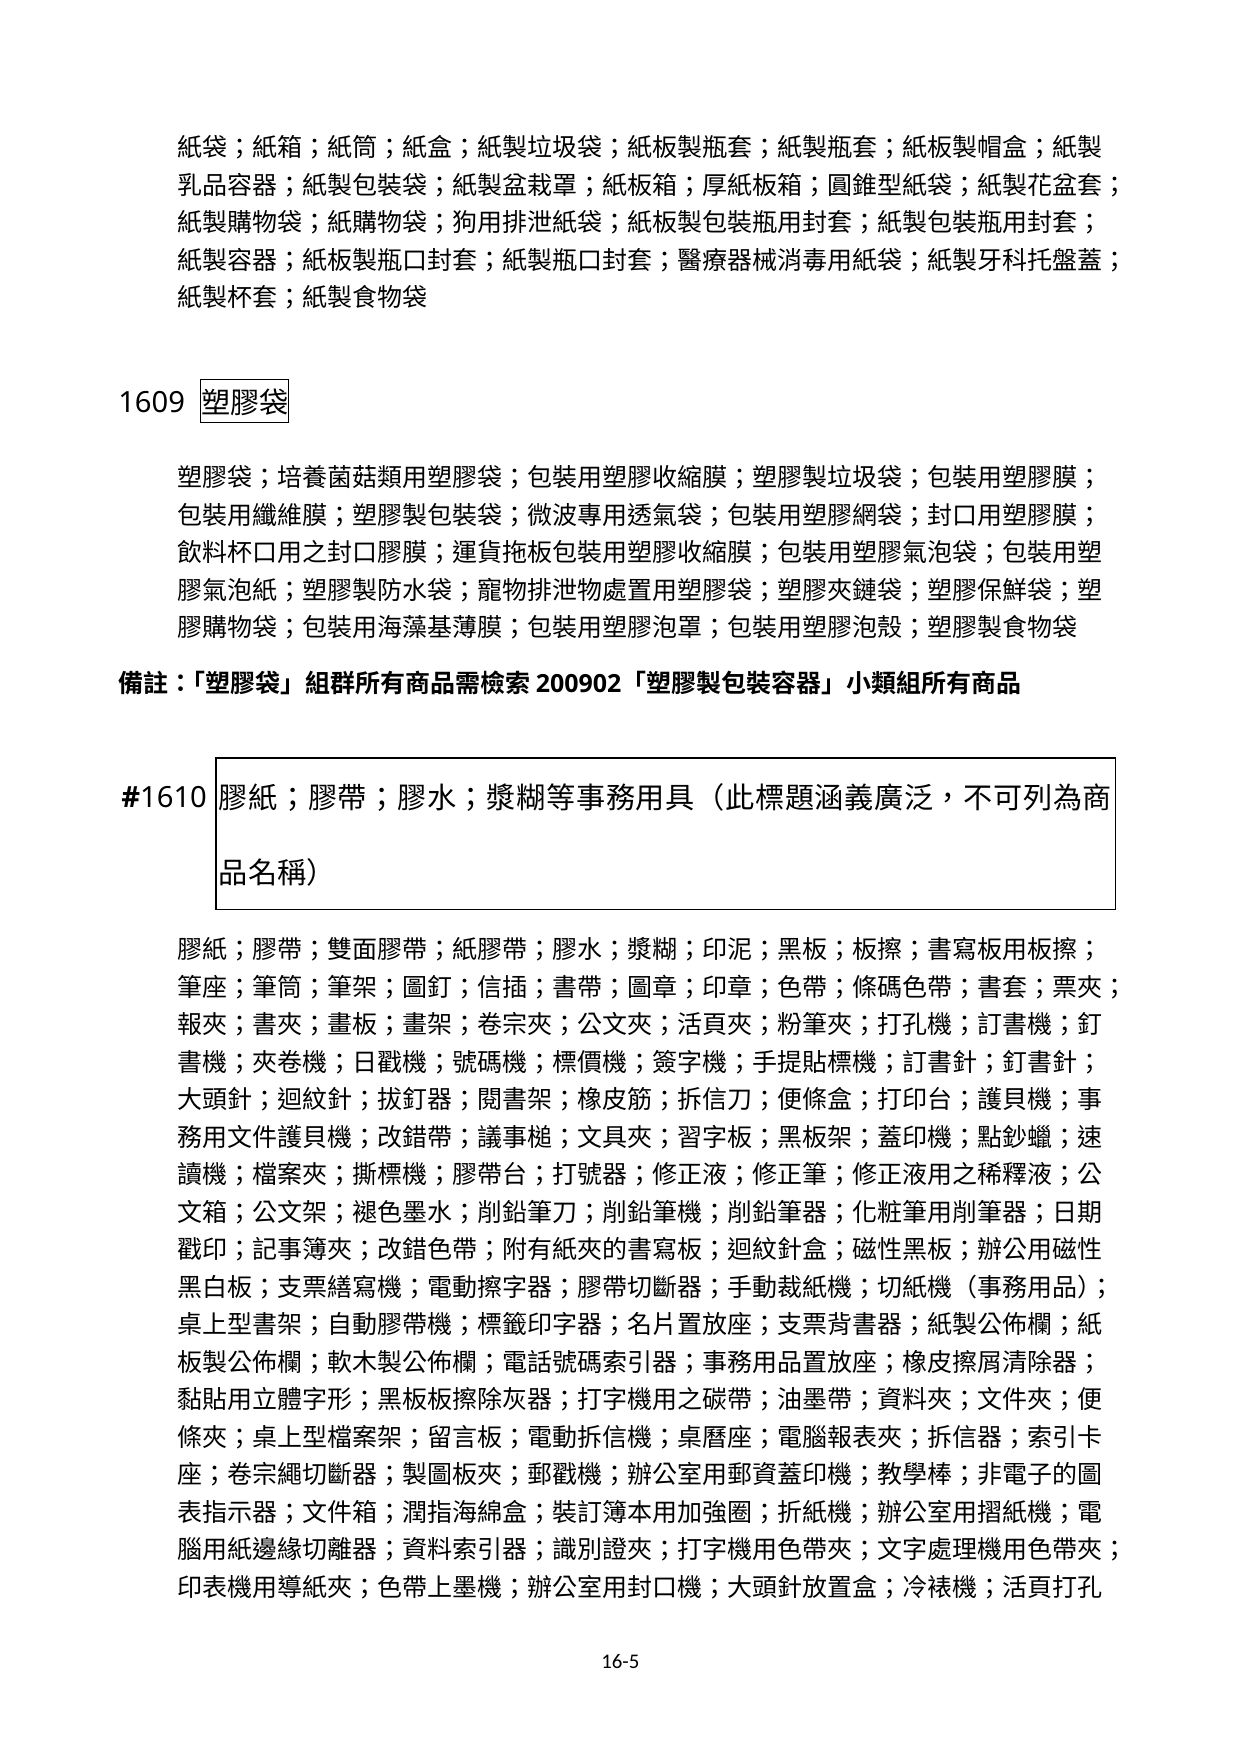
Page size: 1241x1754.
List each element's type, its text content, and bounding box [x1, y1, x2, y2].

text 塑膠袋；培養菌菇類用塑膠袋；包裝用塑膠收縮膜；塑膠製垃圾袋；包裝用塑膠膜；包裝用纖維膜；塑膠製包裝袋；微波專用透氣袋；包裝用塑膠網袋；封口用塑膠膜；飲料杯口用之封口膠膜；運貨拖板包裝用塑膠收縮膜；包裝用塑膠氣泡袋；包裝用塑膠氣泡紙；塑膠製防水袋；寵物排泄物處置用塑膠袋；塑膠夾鏈袋；塑膠保鮮袋；塑膠購物袋；包裝用海藻基薄膜；包裝用塑膠泡罩；包裝用塑膠泡殼；塑膠製食物袋 [177, 457, 1122, 644]
text 膠紙；膠帶；雙面膠帶；紙膠帶；膠水；漿糊；印泥；黑板；板擦；書寫板用板擦；筆座；筆筒；筆架；圖釘；信插；書帶；圖章；印章；色帶；條碼色帶；書套；票夾；報夾；書夾；畫板；畫架；卷宗夾；公文夾；活頁夾；粉筆夾；打孔機；訂書機；釘書機；夾卷機；日戳機；號碼機；標價機；簽字機；手提貼標機；訂書針；釘書針；大頭針；迴紋針；拔釘器；閱書架；橡皮筋；拆信刀；便條盒；打印台；護貝機；事務用文件護貝機；改錯帶；議事槌；文具夾；習字板；黑板架；蓋印機；點鈔蠟；速讀機；檔案夾；撕標機；膠帶台；打號器；修正液；修正筆；修正液用之稀釋液；公文箱；公文架；褪色墨水；削鉛筆刀；削鉛筆機；削鉛筆器；化粧筆用削筆器；日期戳印；記事簿夾；改錯色帶；附有紙夾的書寫板；迴紋針盒；磁性黑板；辦公用磁性黑白板；支票繕寫機；電動擦字器；膠帶切斷器；手動裁紙機；切紙機（事務用品）；桌上型書架；自動膠帶機；標籤印字器；名片置放座；支票背書器；紙製公佈欄；紙板製公佈欄；軟木製公佈欄；電話號碼索引器；事務用品置放座；橡皮擦屑清除器；黏貼用立體字形；黑板板擦除灰器；打字機用之碳帶；油墨帶；資料夾；文件夾；便條夾；桌上型檔案架；留言板；電動拆信機；桌曆座；電腦報表夾；拆信器；索引卡座；卷宗繩切斷器；製圖板夾；郵戳機；辦公室用郵資蓋印機；教學棒；非電子的圖表指示器；文件箱；潤指海綿盒；裝訂簿本用加強圈；折紙機；辦公室用摺紙機；電腦用紙邊緣切離器；資料索引器；識別證夾；打字機用色帶夾；文字處理機用色帶夾；印表機用導紙夾；色帶上墨機；辦公室用封口機；大頭針放置盒；冷裱機；活頁打孔裝訂機；辦公室用碎紙機；吸墨器；指套；手提標籤機；支票簿夾；文具用黏膠；家庭用黏膠；文具用魚膠；家庭用魚膠；文具用漿糊；家庭用漿糊；文具用膠帶；家庭用膠帶；文具用膠水；家庭用膠水；文具盒；文具箱；桌上用文具箱（辦公室用品）；事務用打孔器；打字機色帶；印章架；印章掛架；戳記印章盒；印章墊；自黏性標籤；色帶捲軸；事務用打孔機；事務用信封封口機；事務用封口機；事務用釘書機；郵票戳記印章；封印；封印戳記章；封套；拭筆具；美術用水彩畫板；照相製版用修正液；文件裝訂機；桌上型文件盒；文件架（文具）；消印器；索引卡標籤；紙夾；硬幣分類及計算用收納托盤；硬幣分類用盤；硬幣計數用盤；裝訂書用裝訂帶；電腦印表機用色帶；事務用膠帶分配器；事務用膠帶機；擦字板；事務用濕潤器；繪畫用畫架；辦公用指套；事務用護指套；護照套；印台；印章袋；圖章袋；印章套；名牌用貼夾；名牌用吊夾；名牌套；蓋印墊；裁紙刀（拆信件用）；卡片護套；打字用原稿架；桌上型旋轉式卡片架；桌上事務墊；書寫墊；藏書標籤；膠帶分配器；書擋；裝訂書用裝訂布；書籍裝訂布；裝訂書用裝訂線；標籤；紙製或紙板製標籤；支票機；風琴夾；置筆盤；隨意貼噴膠；碟片護套；口紅膠；筆型膠補充膠條；文具袋；文件盤；修正帶；修正帶（辦公用品）；文具用黏著劑；家庭用黏著劑；書籍裝訂材料；筆插；書寫用石板；文具用膠布；非電子式信用卡刷卡機；固定書寫工具用腕帶；碟片存放冊；錢夾；白板；手壓釘書機；地址戳印；文件套；文件盒；背膠面濕潤器；印章箱；畫具箱；印章保管盒；畫具盒；辦公室用郵資機；書頁夾；印記清除器；摺紙棒（事務用品）；識別證套（事務用品）；識別證套用伸縮拉扣（事務用品）；識別證套用夾（事務用品）；用於裝飾食品和飲料的噴花模板；文具用亮粉；便利貼；證件套；門框經文盒 [177, 929, 1122, 1604]
text 備註：「塑膠袋」組群所有商品需檢索200902「塑膠製包裝容器」小類組所有商品 [118, 663, 1122, 701]
text 1609 塑膠袋 [118, 363, 1122, 438]
table_header 膠紙；膠帶；膠水；漿糊等事務用具（此標題涵義廣泛，不可列為商品名稱） [217, 759, 1115, 908]
table_header #1610 [118, 757, 215, 908]
text 紙袋；紙箱；紙筒；紙盒；紙製垃圾袋；紙板製瓶套；紙製瓶套；紙板製帽盒；紙製乳品容器；紙製包裝袋；紙製盆栽罩；紙板箱；厚紙板箱；圓錐型紙袋；紙製花盆套；紙製購物袋；紙購物袋；狗用排泄紙袋；紙板製包裝瓶用封套；紙製包裝瓶用封套；紙製容器；紙板製瓶口封套；紙製瓶口封套；醫療器械消毒用紙袋；紙製牙科托盤蓋；紙製杯套；紙製食物袋 [177, 127, 1122, 314]
